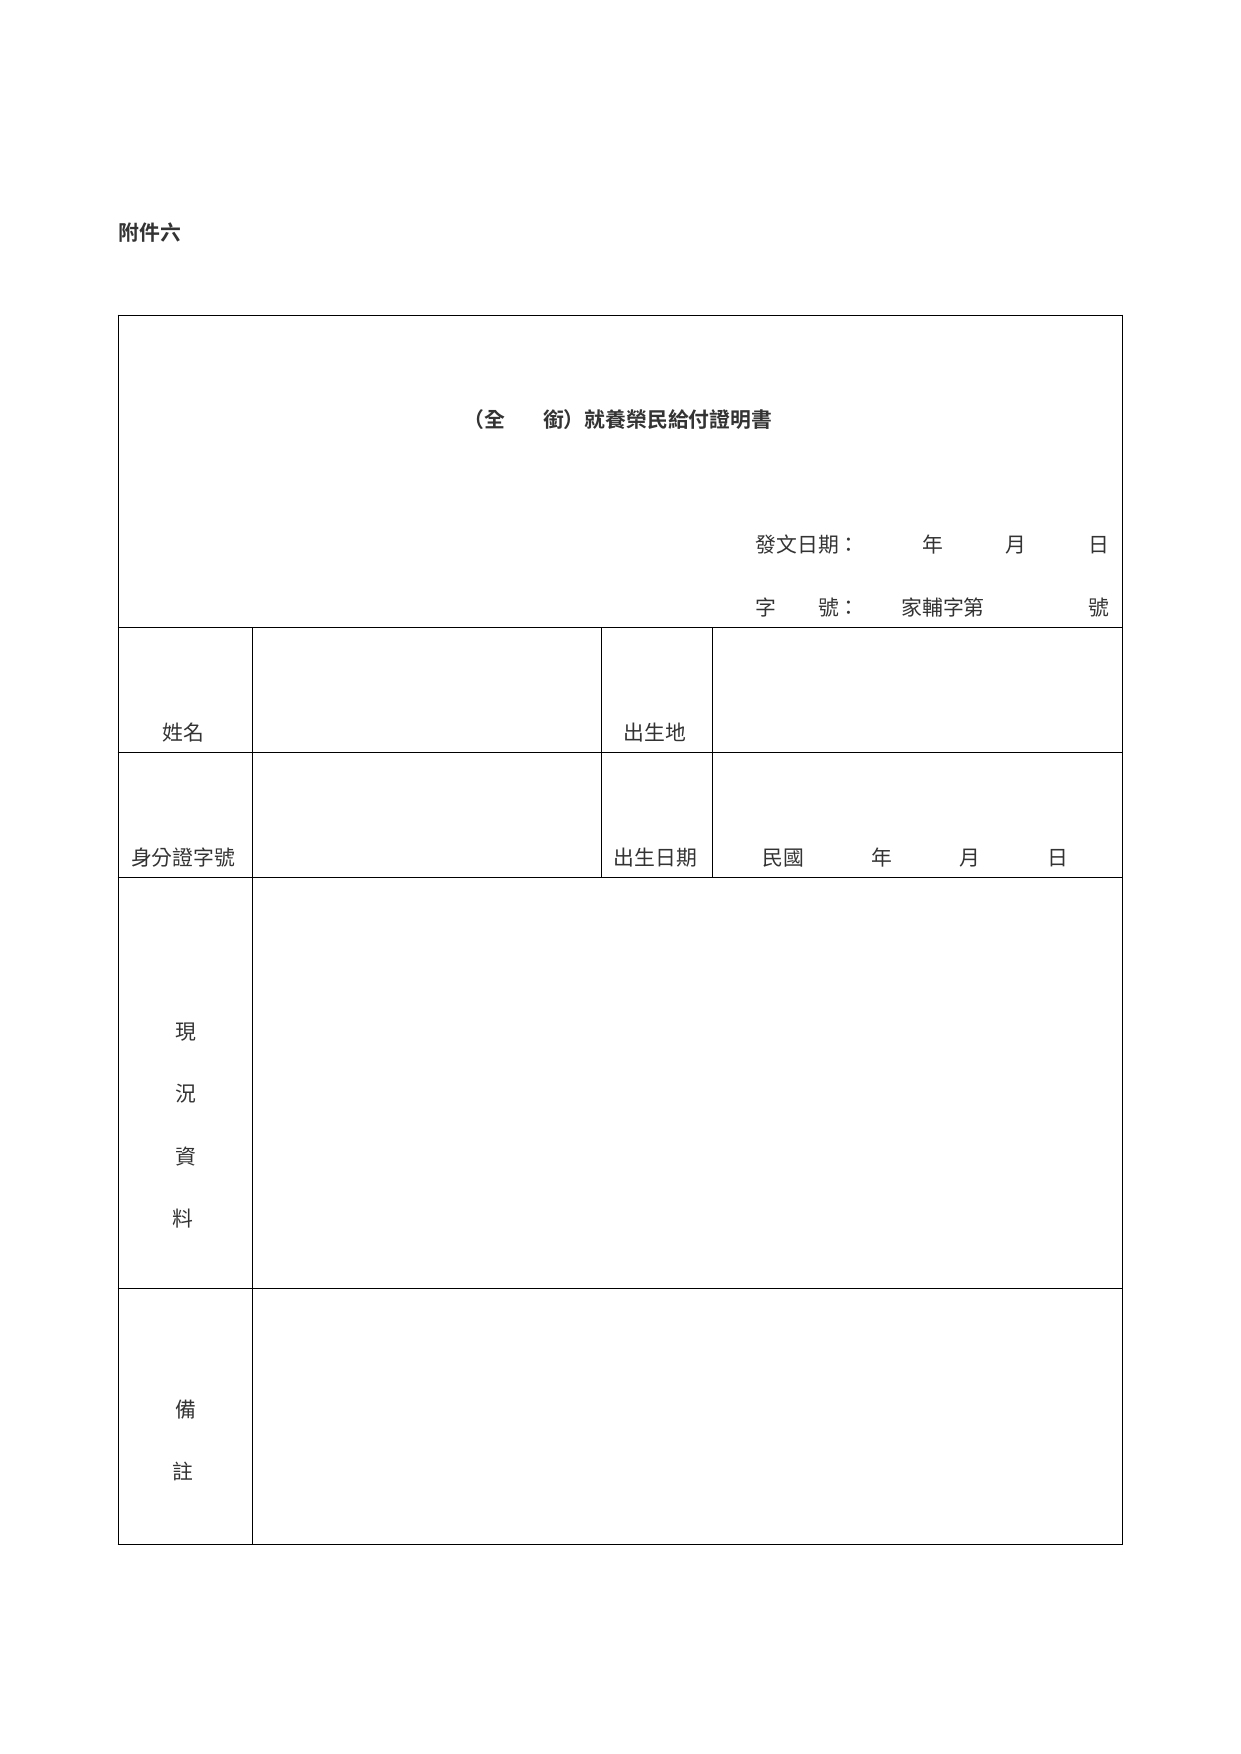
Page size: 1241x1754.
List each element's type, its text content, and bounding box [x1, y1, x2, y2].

table_cell [713, 628, 1122, 752]
table_cell 姓名 [119, 628, 252, 752]
table_cell [253, 628, 601, 752]
table_cell 身分證字號 [119, 753, 252, 877]
table_cell [253, 1289, 1122, 1544]
table_cell 出生地 [602, 628, 712, 752]
table_cell [253, 878, 1122, 1287]
table_header （全 銜）就養榮民給付證明書 發文日期： 年 月 日 字 號： 家輔字第 號 [119, 316, 1122, 627]
table_cell 現 況 資 料 [119, 878, 252, 1287]
table_cell 民國 年 月 日 [713, 753, 1122, 877]
table_cell 出生日期 [602, 753, 712, 877]
table_cell 備 註 [119, 1289, 252, 1544]
table_cell [253, 753, 601, 877]
text 附件六 [118, 189, 1122, 252]
